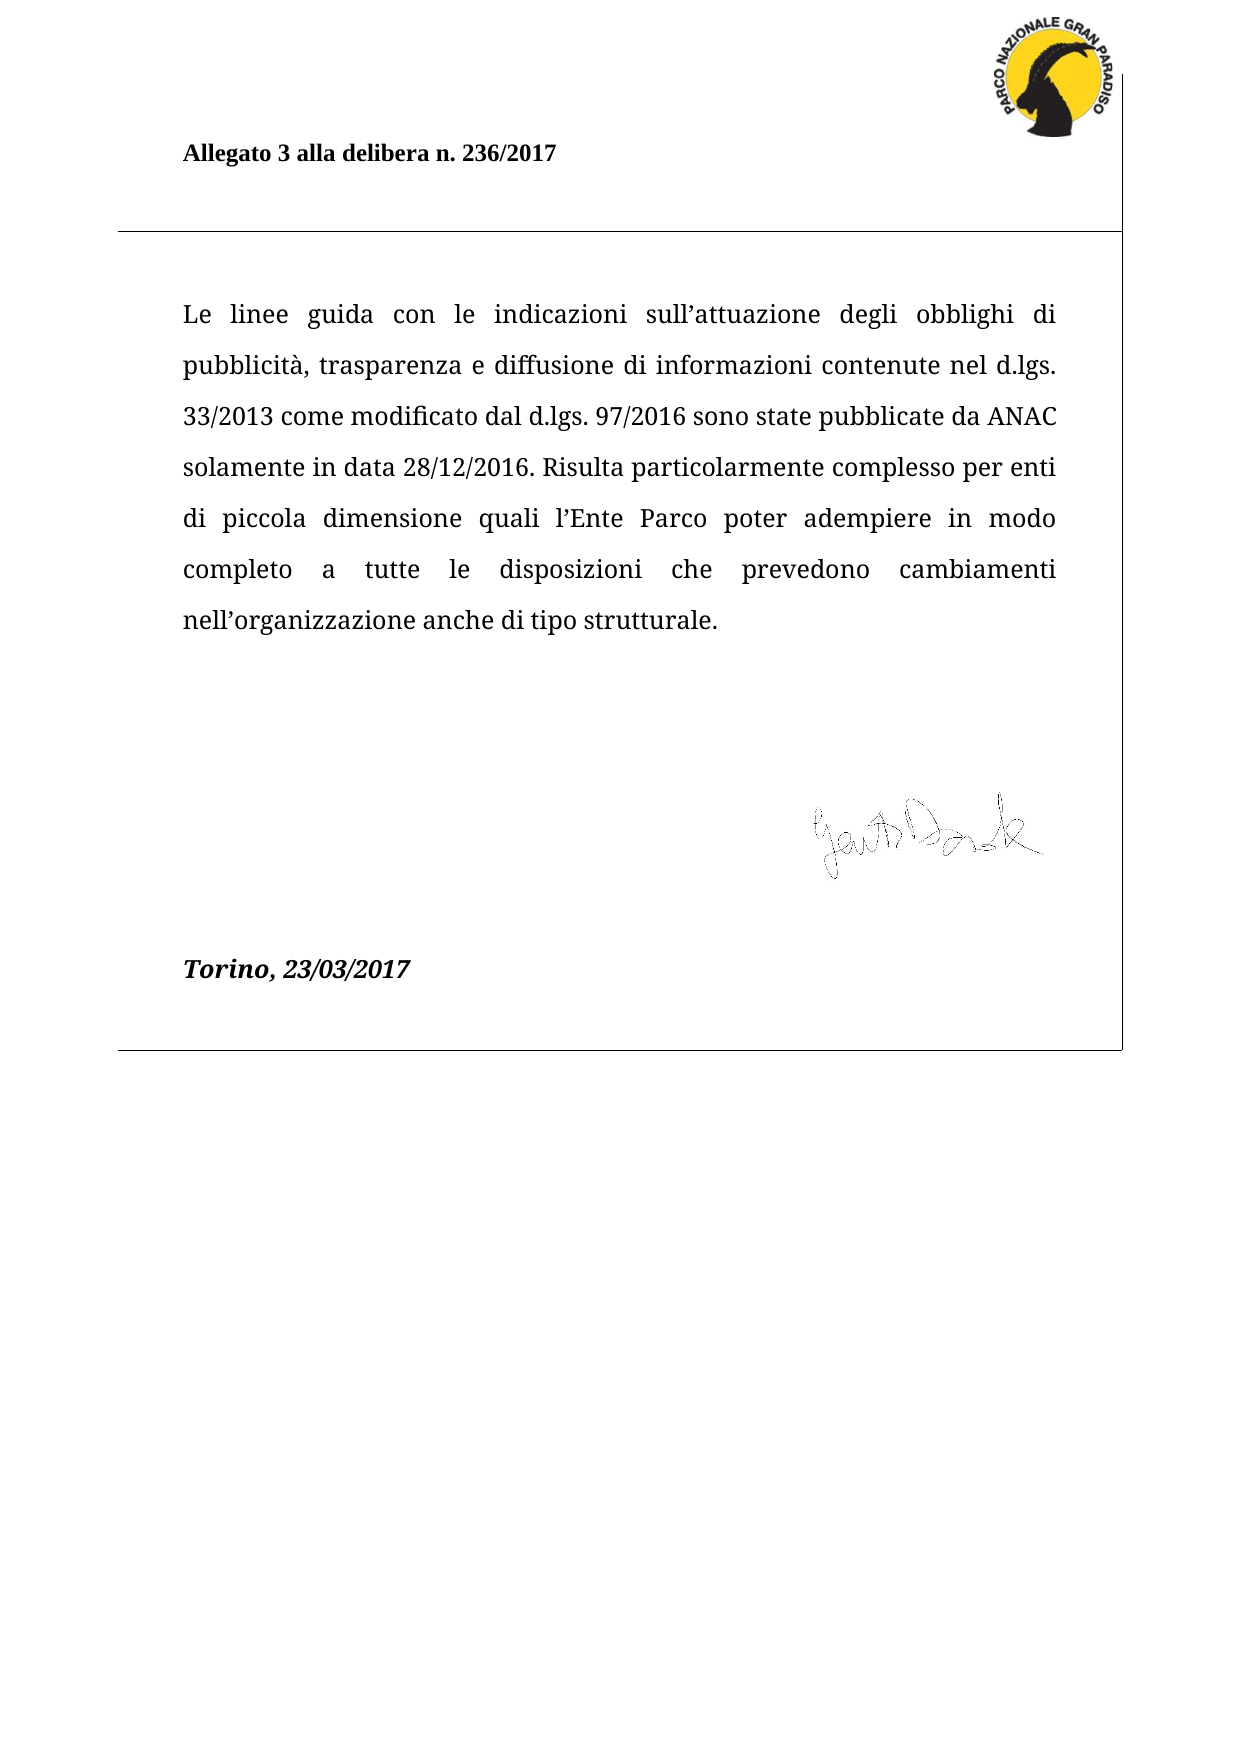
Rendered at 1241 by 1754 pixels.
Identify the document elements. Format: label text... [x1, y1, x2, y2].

text Torino, 23/03/2017 [118, 665, 1122, 1050]
text Le linee guida con le indicazioni sull’attuazione degli obblighi di pubblicità, trasparenza e diffusione di informazioni contenute nel d.lgs. 33/2013 come modificato dal d.lgs. 97/2016 sono state pubblicate da ANAC solamente in data 28/12/2016. Risulta particolarmente complesso per enti di piccola dimensione quali l’Ente Parco poter adempiere in modo completo a tutte le disposizioni che prevedono cambiamenti nell’organizzazione anche di tipo strutturale. [118, 232, 1122, 637]
